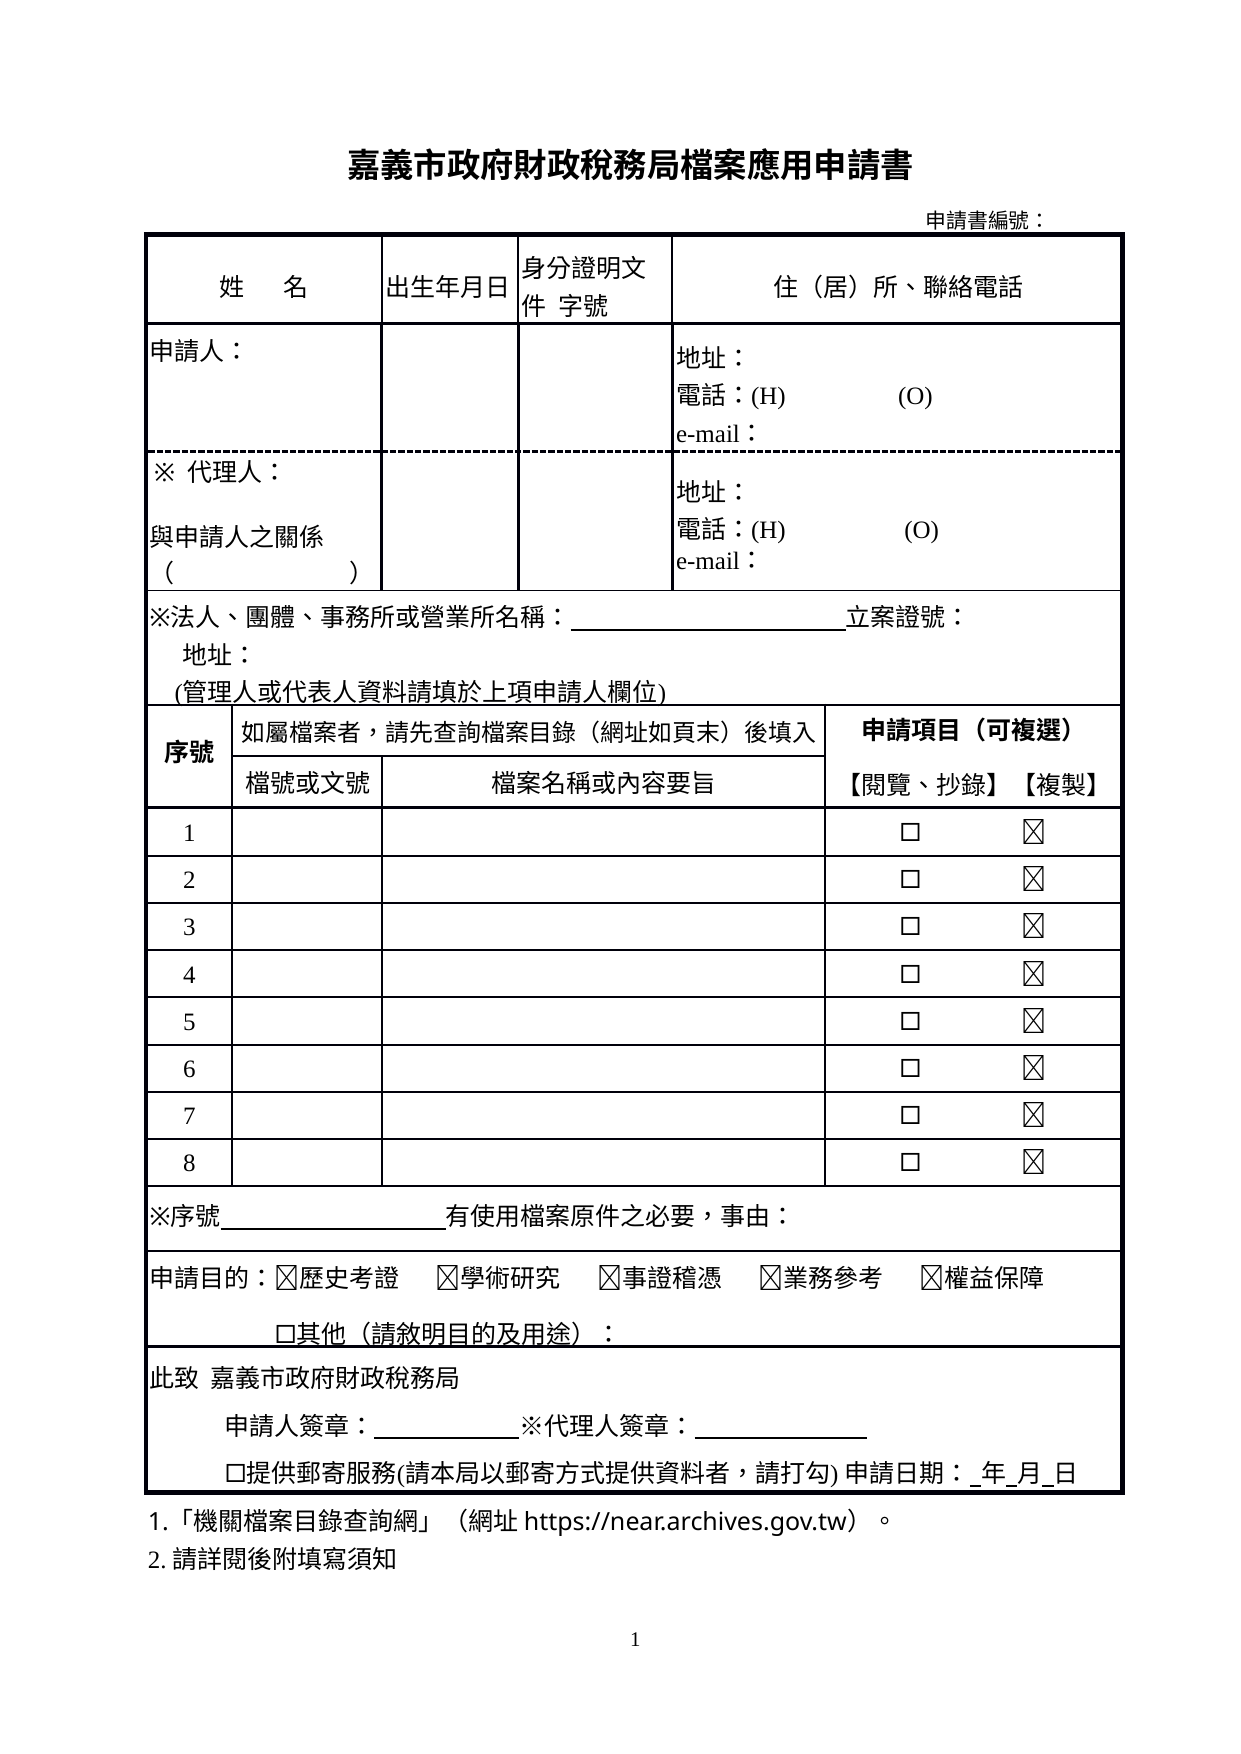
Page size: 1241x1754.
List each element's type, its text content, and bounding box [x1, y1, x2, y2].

table_cell   [826, 904, 1120, 949]
table_cell 8 [148, 1140, 231, 1185]
table_cell [233, 1046, 381, 1091]
table_cell [383, 325, 517, 450]
table_cell   [826, 857, 1120, 902]
table_cell [233, 998, 381, 1043]
table_cell 如屬檔案者，請先查詢檔案目錄（網址如頁末）後填入 [233, 706, 824, 755]
table_cell [233, 1093, 381, 1138]
table_cell [520, 325, 671, 450]
table_cell 地址： 電話：(H) (O) e-mail： [674, 325, 1120, 450]
table_cell [520, 450, 671, 590]
table_cell 4 [148, 951, 231, 996]
table_cell [233, 1140, 381, 1185]
table_cell ※序號 有使用檔案原件之必要，事由： [148, 1187, 1120, 1249]
table_cell [383, 1140, 824, 1185]
table_cell [233, 904, 381, 949]
table_cell 檔號或文號 [233, 757, 381, 806]
table_cell [383, 809, 824, 855]
table_cell 此致 嘉義市政府財政稅務局 申請人簽章： ※代理人簽章： 提供郵寄服務(請本局以郵寄方式提供資料者，請打勾) 申請日期： 年 月 日 [148, 1348, 1120, 1490]
table_cell   [826, 1046, 1120, 1091]
text 申請書編號： [863, 194, 1122, 232]
table_cell 7 [148, 1093, 231, 1138]
table_cell [383, 951, 824, 996]
table_cell   [826, 1093, 1120, 1138]
table_cell   [826, 1140, 1120, 1185]
table_cell [383, 450, 517, 590]
table_cell   [826, 951, 1120, 996]
text 嘉義市政府財政稅務局檔案應用申請書 [148, 119, 1122, 194]
table_cell [383, 1093, 824, 1138]
table_cell [233, 809, 381, 855]
table_cell [383, 1046, 824, 1091]
table_cell [233, 951, 381, 996]
table_header 出生年月日 [383, 237, 517, 322]
table_cell 3 [148, 904, 231, 949]
table_cell 申請項目（可複選） 【閱覽、抄錄】【複製】 [826, 706, 1120, 806]
text 1.「機關檔案目錄查詢網」（網址https://near.archives.gov.tw）。 [148, 1495, 1122, 1532]
table_cell 檔案名稱或內容要旨 [383, 757, 824, 806]
table_cell [233, 857, 381, 902]
table_header 姓 名 [148, 237, 381, 322]
table_cell 序號 [148, 706, 231, 806]
table_cell 6 [148, 1046, 231, 1091]
table_cell   [826, 809, 1120, 855]
table_cell 申請人： [148, 325, 380, 450]
table_cell 5 [148, 998, 231, 1043]
table_cell [383, 904, 824, 949]
table_cell ※法人、團體、事務所或營業所名稱： 立案證號： 地址： (管理人或代表人資料請填於上項申請人欄位) [148, 591, 1120, 703]
table_header 身分證明文件 字號 [519, 237, 671, 322]
table_cell   [826, 998, 1120, 1043]
table_cell 地址： 電話：(H) (O) e-mail： [674, 450, 1120, 590]
table_cell 1 [148, 809, 231, 855]
table_cell 代理人： 與申請人之關係 （ ） [148, 450, 380, 590]
table_header 住（居）所、聯絡電話 [673, 237, 1120, 322]
table_cell [383, 857, 824, 902]
table_cell 申請目的：歷史考證 學術研究 事證稽憑 業務參考 權益保障 其他（請敘明目的及用途）： [148, 1252, 1120, 1345]
table_cell [383, 998, 824, 1043]
text 2. 請詳閱後附填寫須知 [148, 1532, 1122, 1570]
table_cell 2 [148, 857, 231, 902]
